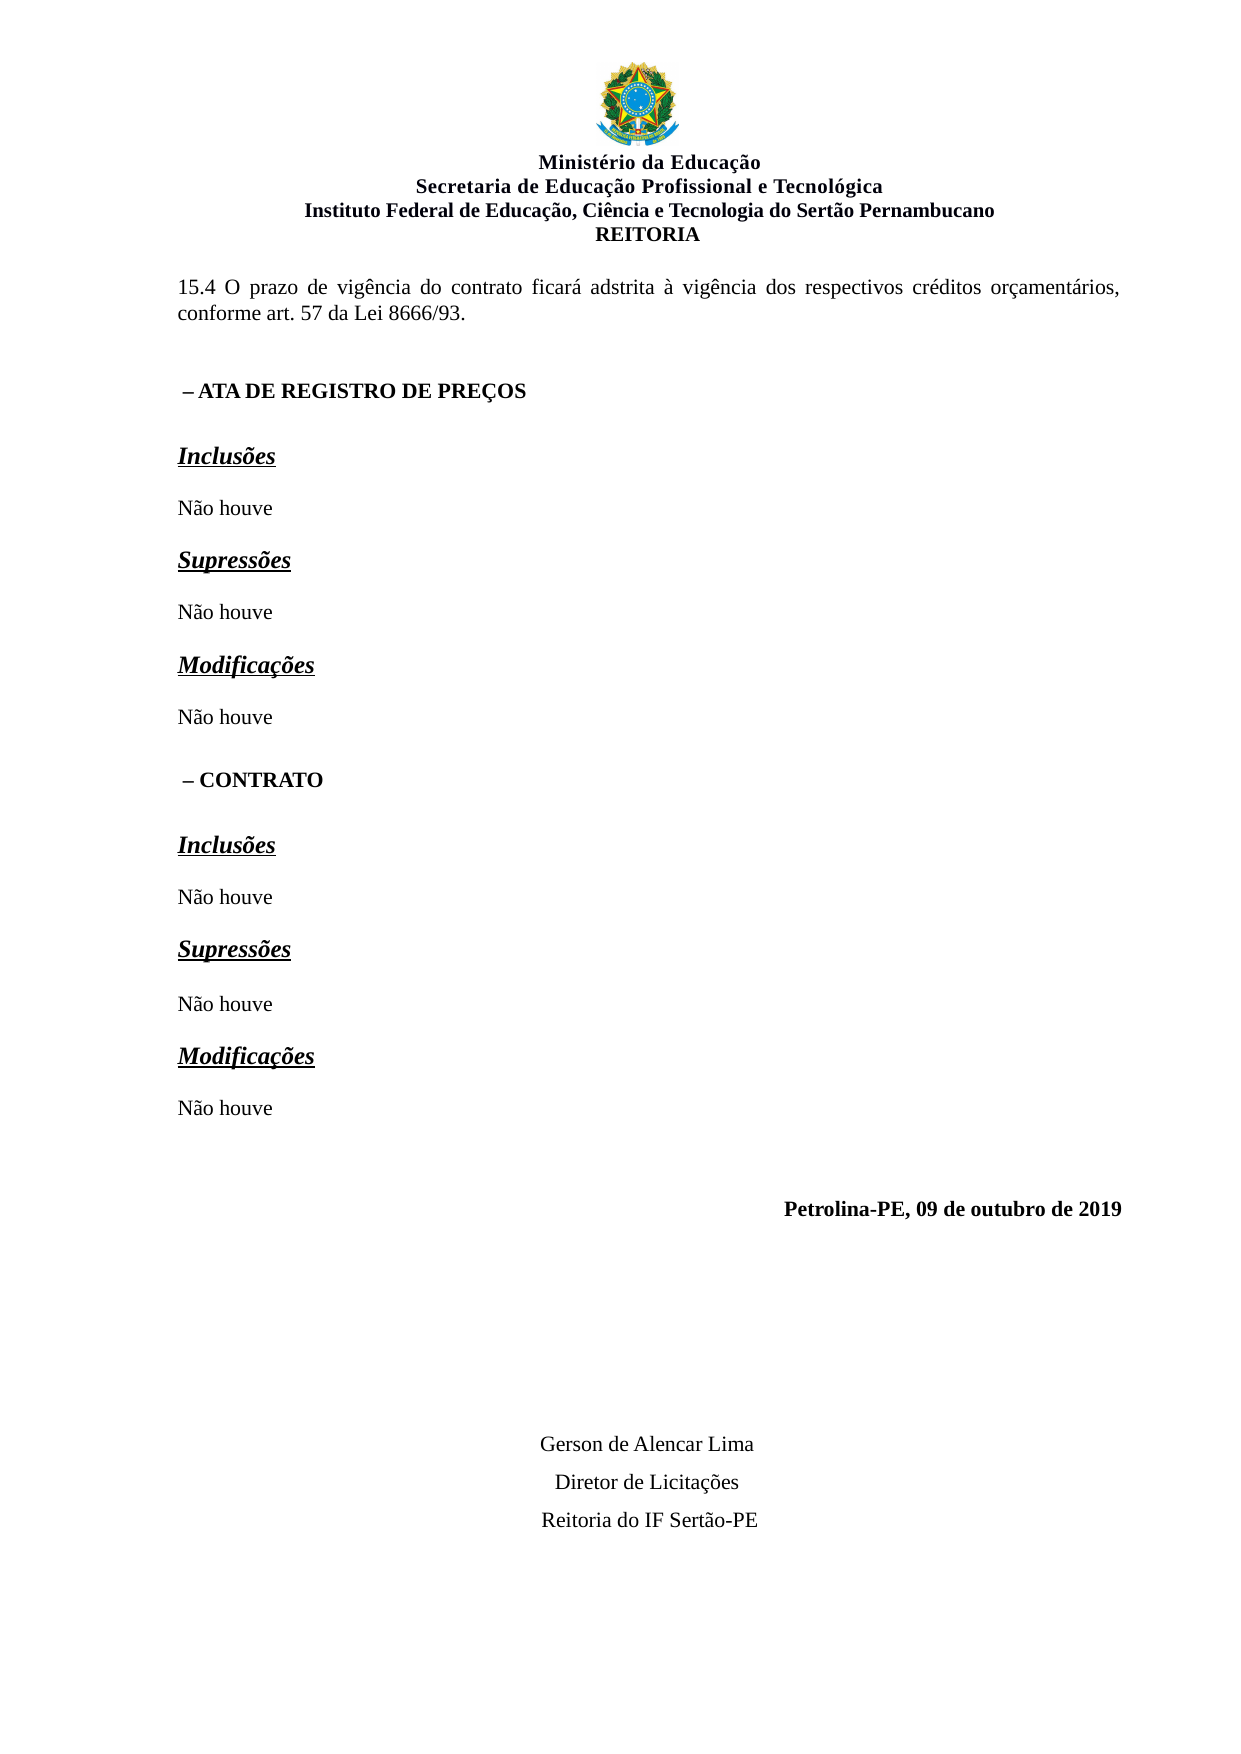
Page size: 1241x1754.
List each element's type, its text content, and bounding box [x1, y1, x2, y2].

text Inclusões [177, 830, 1122, 858]
text Reitoria do IF Sertão-PE [177, 1507, 1122, 1532]
subtitle Petrolina-PE, 09 de outubro de 2019 [177, 1196, 1122, 1221]
text – ATA DE REGISTRO DE PREÇOS [177, 378, 1122, 403]
text Diretor de Licitações [177, 1469, 1122, 1494]
text Gerson de Alencar Lima [177, 1431, 1122, 1456]
text Modificações [177, 650, 1122, 678]
picture [596, 62, 679, 146]
text Supressões [177, 934, 1122, 963]
text Não houve [177, 991, 1122, 1016]
text 15.4 O prazo de vigência do contrato ficará adstrita à vigência dos respectivos créditos orçamentários, conforme art. 57 da Lei 8666/93. [177, 274, 1122, 325]
text – CONTRATO [177, 767, 1122, 792]
text Inclusões [177, 441, 1122, 470]
text Supressões [177, 545, 1122, 574]
text Não houve [177, 704, 1122, 729]
text Modificações [177, 1041, 1122, 1070]
text Não houve [177, 1095, 1122, 1120]
text Não houve [177, 599, 1122, 624]
text Não houve [177, 495, 1122, 520]
text Não houve [177, 884, 1122, 909]
